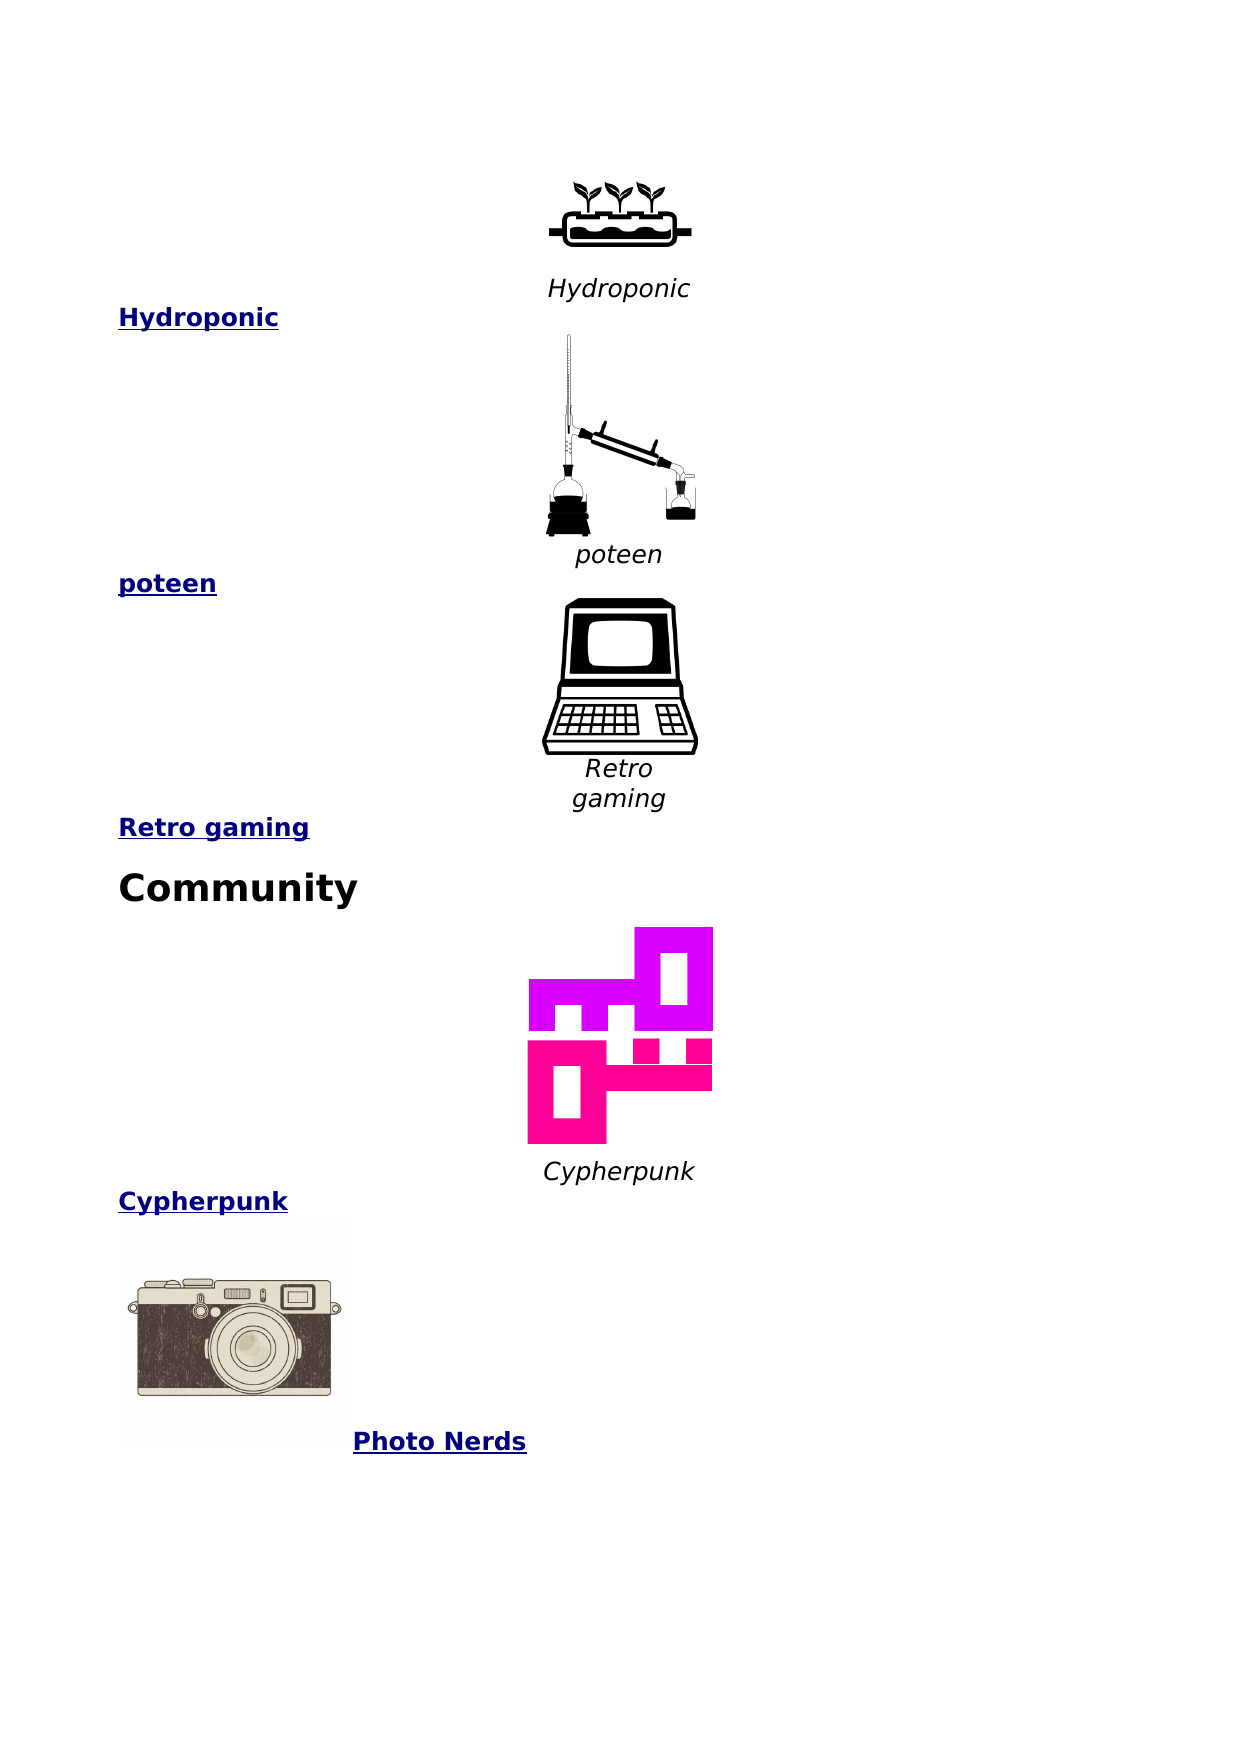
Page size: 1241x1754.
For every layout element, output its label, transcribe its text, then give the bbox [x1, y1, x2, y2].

picture [542, 332, 699, 540]
subtitle Community [118, 867, 1122, 911]
text Cypherpunk [503, 1158, 737, 1187]
text Hydroponic [118, 118, 1122, 333]
text poteen [118, 333, 1122, 598]
picture [542, 118, 699, 275]
text poteen [542, 540, 698, 569]
text Hydroponic [542, 275, 698, 303]
text Photo Nerds [118, 1216, 1122, 1456]
picture [542, 598, 699, 755]
picture [118, 1216, 353, 1451]
text Cypherpunk [118, 923, 1122, 1216]
picture [502, 923, 738, 1158]
text Retro gaming [542, 755, 698, 813]
text Retro gaming [118, 598, 1122, 842]
